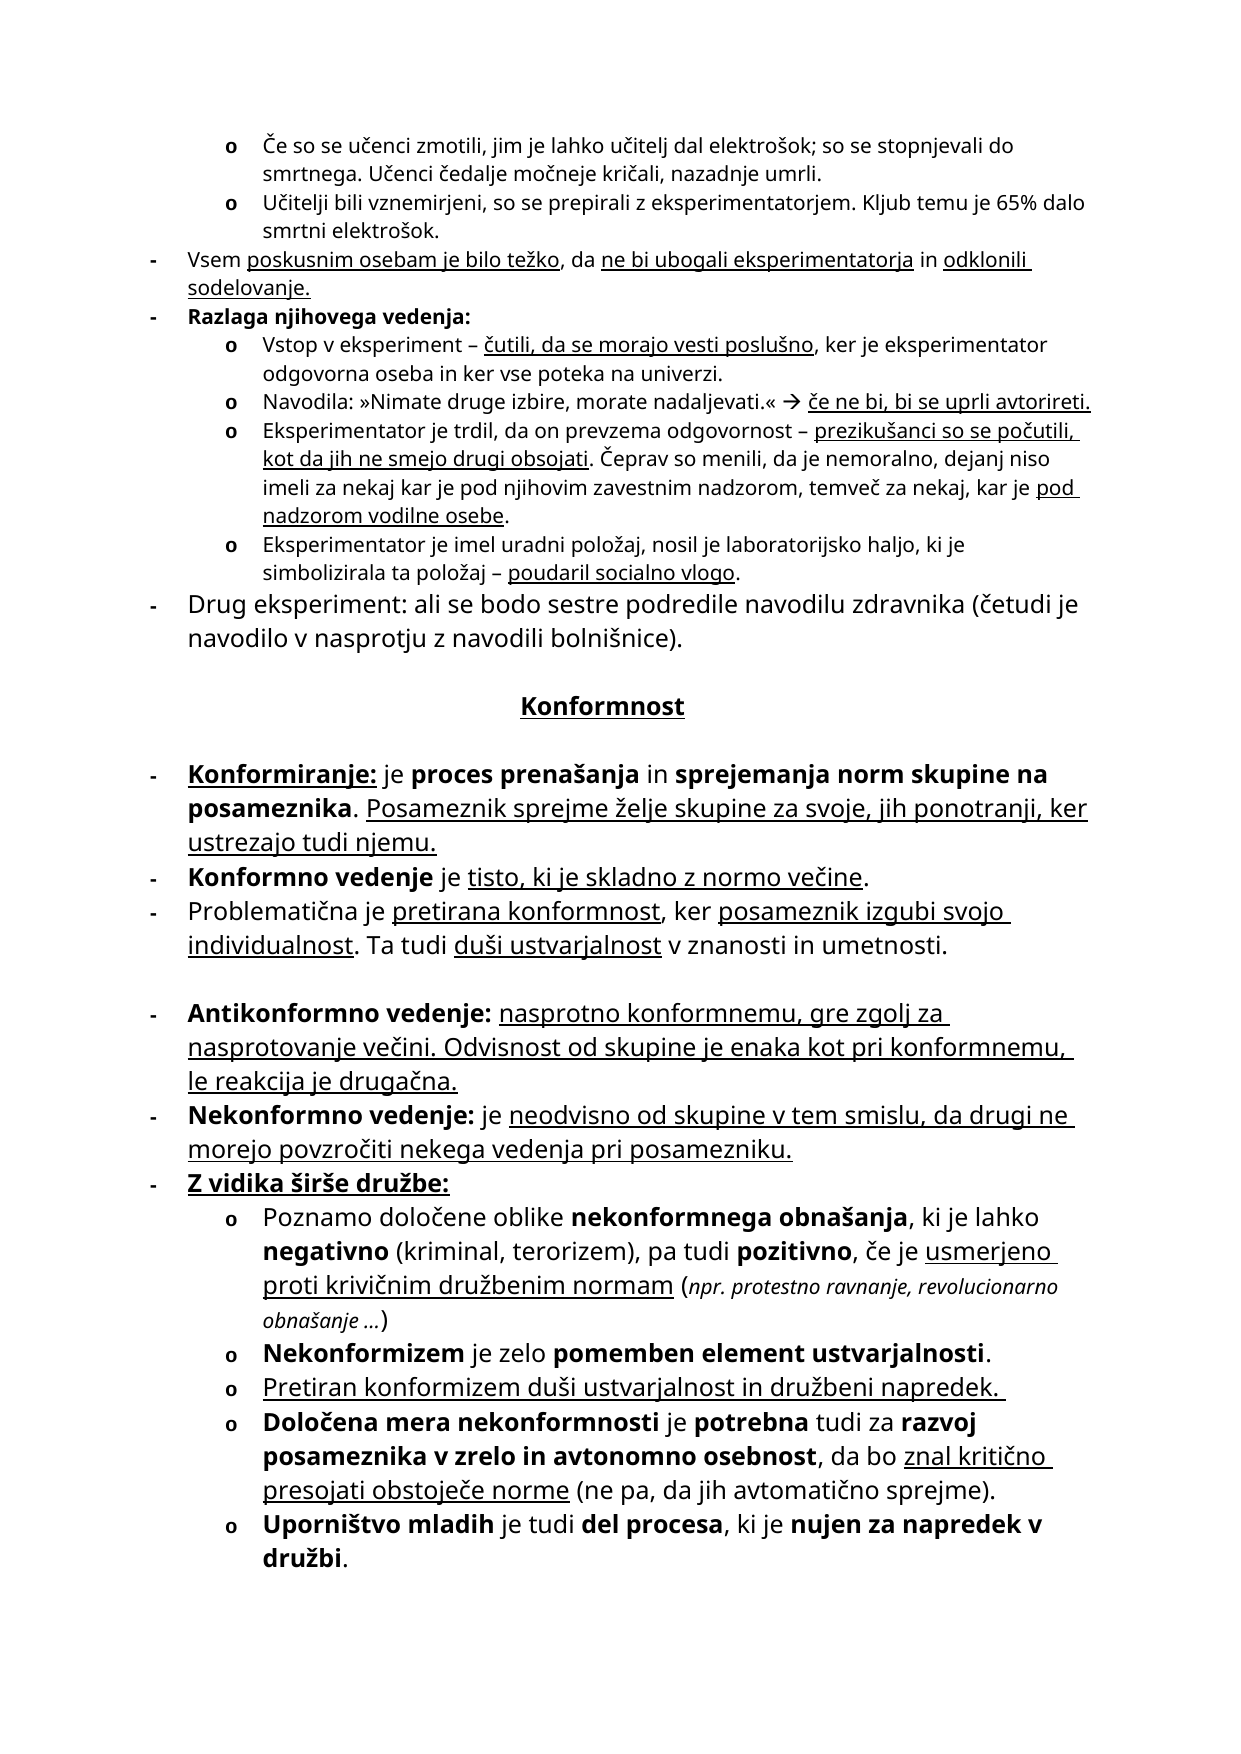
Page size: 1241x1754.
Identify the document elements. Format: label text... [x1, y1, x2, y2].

list Navodila: »Nimate druge izbire, morate nadaljevati.«  če ne bi, bi se uprli avtorireti. [225, 387, 1093, 416]
list Pretiran konformizem duši ustvarjalnost in družbeni napredek. [225, 1370, 1093, 1404]
list Drug eksperiment: ali se bodo sestre podredile navodilu zdravnika (četudi je navodilo v nasprotju z navodili bolnišnice). [150, 587, 1093, 655]
list Določena mera nekonformnosti je potrebna tudi za razvoj posameznika v zrelo in avtonomno osebnost, da bo znal kritično presojati obstoječe norme (ne pa, da jih avtomatično sprejme). [225, 1404, 1093, 1506]
list Problematična je pretirana konformnost, ker posameznik izgubi svojo individualnost. Ta tudi duši ustvarjalnost v znanosti in umetnosti. [150, 893, 1093, 961]
list Z vidika širše družbe: [150, 1166, 1093, 1200]
list Antikonformno vedenje: nasprotno konformnemu, gre zgolj za nasprotovanje večini. Odvisnost od skupine je enaka kot pri konformnemu, le reakcija je drugačna. [150, 995, 1093, 1098]
list Uporništvo mladih je tudi del procesa, ki je nujen za napredek v družbi. [225, 1506, 1093, 1574]
text Konformnost [112, 689, 1093, 723]
list Eksperimentator je trdil, da on prevzema odgovornost – prezikušanci so se počutili, kot da jih ne smejo drugi obsojati. Čeprav so menili, da je nemoralno, dejanj niso imeli za nekaj kar je pod njihovim zavestnim nadzorom, temveč za nekaj, kar je pod nadzorom vodilne osebe. [225, 416, 1093, 530]
list Nekonformno vedenje: je neodvisno od skupine v tem smislu, da drugi ne morejo povzročiti nekega vedenja pri posamezniku. [150, 1098, 1093, 1166]
list Vstop v eksperiment – čutili, da se morajo vesti poslušno, ker je eksperimentator odgovorna oseba in ker vse poteka na univerzi. [225, 330, 1093, 387]
list Eksperimentator je imel uradni položaj, nosil je laboratorijsko haljo, ki je simbolizirala ta položaj – poudaril socialno vlogo. [225, 530, 1093, 587]
list Nekonformizem je zelo pomemben element ustvarjalnosti. [225, 1336, 1093, 1370]
list Razlaga njihovega vedenja: [150, 302, 1093, 330]
list Konformiranje: je proces prenašanja in sprejemanja norm skupine na posameznika. Posameznik sprejme želje skupine za svoje, jih ponotranji, ker ustrezajo tudi njemu. [150, 757, 1093, 859]
list Poznamo določene oblike nekonformnega obnašanja, ki je lahko negativno (kriminal, terorizem), pa tudi pozitivno, če je usmerjeno proti krivičnim družbenim normam (npr. protestno ravnanje, revolucionarno obnašanje …) [225, 1200, 1093, 1336]
list Če so se učenci zmotili, jim je lahko učitelj dal elektrošok; so se stopnjevali do smrtnega. Učenci čedalje močneje kričali, nazadnje umrli. [225, 131, 1093, 188]
list Konformno vedenje je tisto, ki je skladno z normo večine. [150, 859, 1093, 893]
list Učitelji bili vznemirjeni, so se prepirali z eksperimentatorjem. Kljub temu je 65% dalo smrtni elektrošok. [225, 188, 1093, 245]
list Vsem poskusnim osebam je bilo težko, da ne bi ubogali eksperimentatorja in odklonili sodelovanje. [150, 245, 1093, 302]
